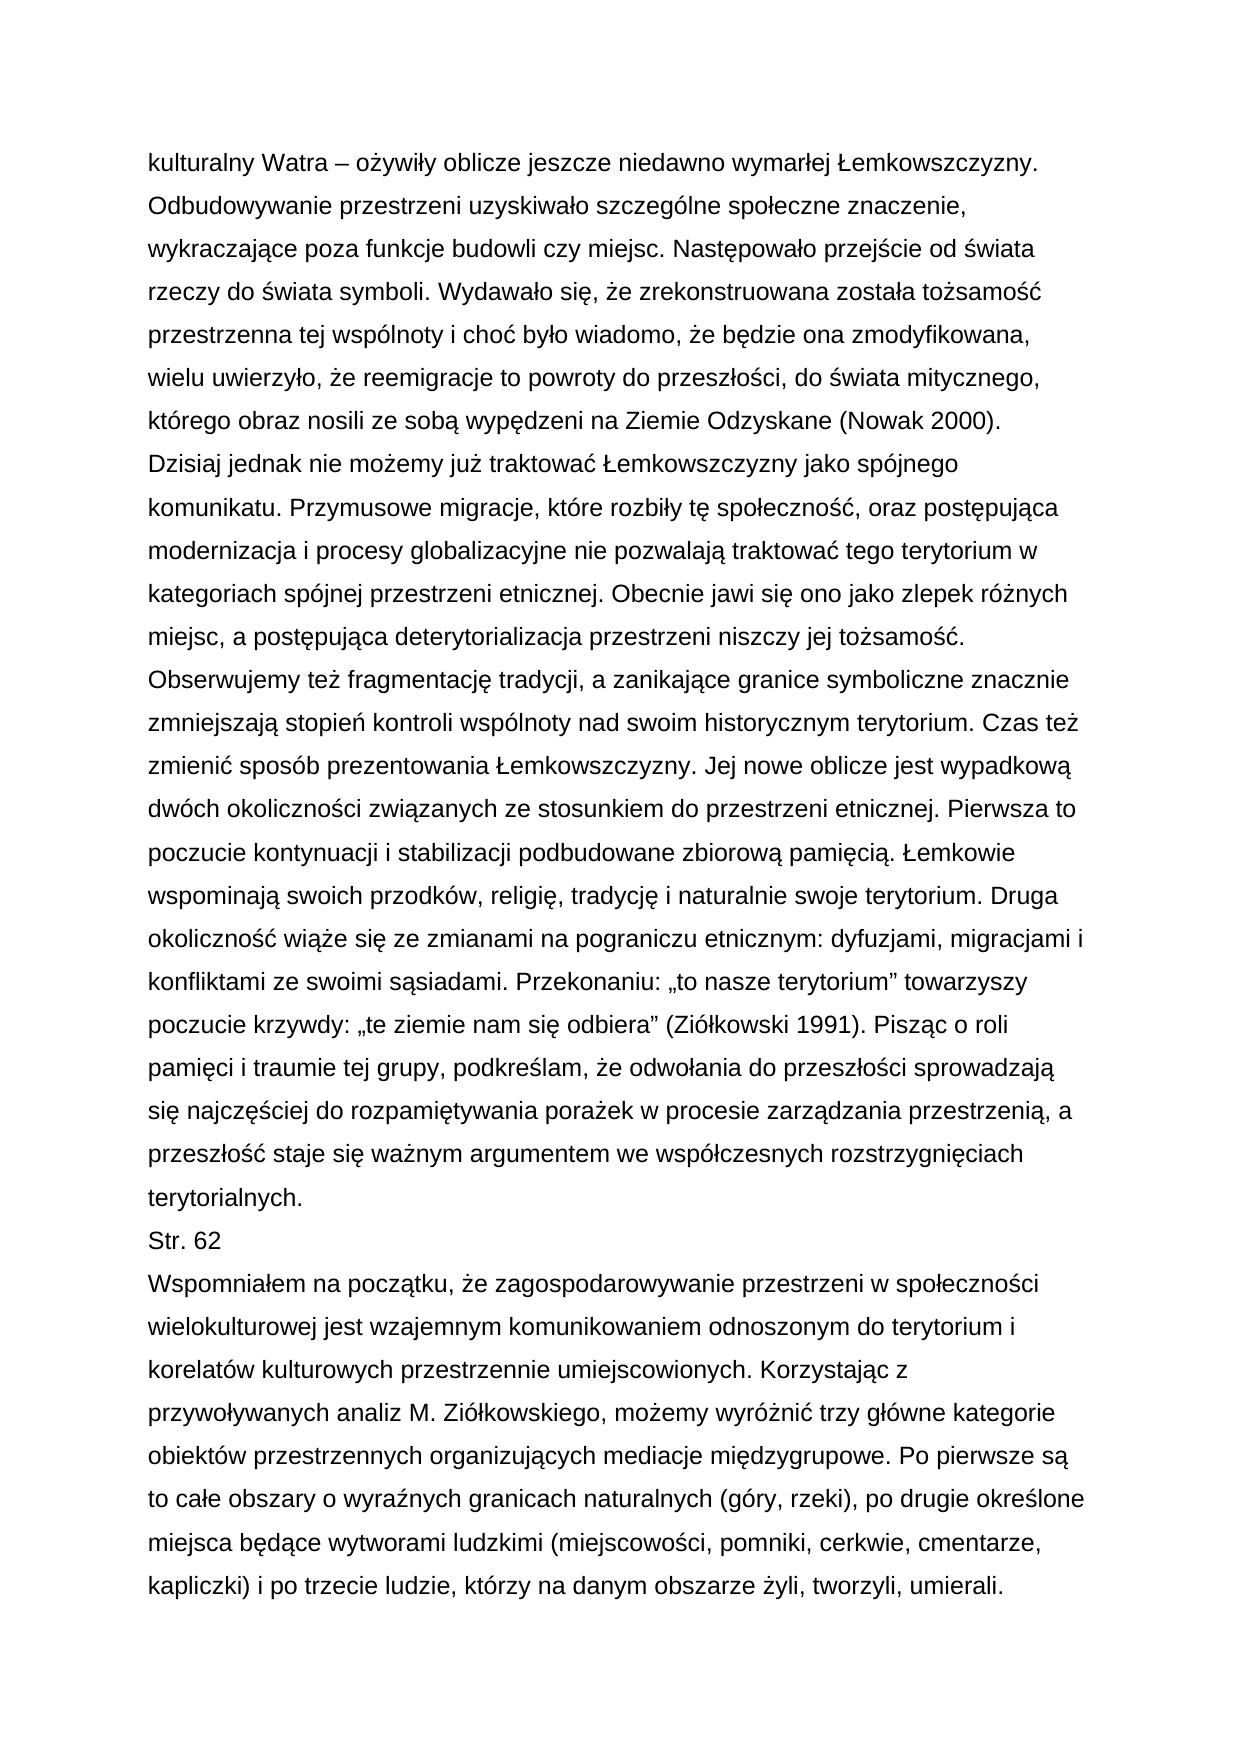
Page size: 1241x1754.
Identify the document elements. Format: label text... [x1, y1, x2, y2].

text Dzisiaj jednak nie możemy już traktować Łemkowszczyzny jako spójnego komunikatu. Przymusowe migracje, które rozbiły tę społeczność, oraz postępująca modernizacja i procesy globalizacyjne nie pozwalają traktować tego terytorium w kategoriach spójnej przestrzeni etnicznej. Obecnie jawi się ono jako zlepek różnych miejsc, a postępująca deterytorializacja przestrzeni niszczy jej tożsamość. Obserwujemy też fragmentację tradycji, a zanikające granice symboliczne znacznie zmniejszają stopień kontroli wspólnoty nad swoim historycznym terytorium. Czas też zmienić sposób prezentowania Łemkowszczyzny. Jej nowe oblicze jest wypadkową dwóch okoliczności związanych ze stosunkiem do przestrzeni etnicznej. Pierwsza to poczucie kontynuacji i stabilizacji podbudowane zbiorową pamięcią. Łemkowie wspominają swoich przodków, religię, tradycję i naturalnie swoje terytorium. Druga okoliczność wiąże się ze zmianami na pograniczu etnicznym: dyfuzjami, migracjami i konfliktami ze swoimi sąsiadami. Przekonaniu: „to nasze terytorium” towarzyszy poczucie krzywdy: „te ziemie nam się odbiera” (Ziółkowski 1991). Pisząc o roli pamięci i traumie tej grupy, podkreślam, że odwołania do przeszłości sprowadzają się najczęściej do rozpamiętywania porażek w procesie zarządzania przestrzenią, a przeszłość staje się ważnym argumentem we współczesnych rozstrzygnięciach terytorialnych. [148, 449, 1093, 1211]
text kulturalny Watra – ożywiły oblicze jeszcze niedawno wymarłej Łemkowszczyzny. Odbudowywanie przestrzeni uzyskiwało szczególne społeczne znaczenie, wykraczające poza funkcje budowli czy miejsc. Następowało przejście od świata rzeczy do świata symboli. Wydawało się, że zrekonstruowana została tożsamość przestrzenna tej wspólnoty i choć było wiadomo, że będzie ona zmodyfikowana, wielu uwierzyło, że reemigracje to powroty do przeszłości, do świata mitycznego, którego obraz nosili ze sobą wypędzeni na Ziemie Odzyskane (Nowak 2000). [148, 148, 1093, 435]
text Wspomniałem na początku, że zagospodarowywanie przestrzeni w społeczności wielokulturowej jest wzajemnym komunikowaniem odnoszonym do terytorium i korelatów kulturowych przestrzennie umiejscowionych. Korzystając z przywoływanych analiz M. Ziółkowskiego, możemy wyróżnić trzy główne kategorie obiektów przestrzennych organizujących mediacje międzygrupowe. Po pierwsze są to całe obszary o wyraźnych granicach naturalnych (góry, rzeki), po drugie określone miejsca będące wytworami ludzkimi (miejscowości, pomniki, cerkwie, cmentarze, kapliczki) i po trzecie ludzie, którzy na danym obszarze żyli, tworzyli, umierali. [148, 1269, 1093, 1599]
text Str. 62 [148, 1226, 1093, 1254]
